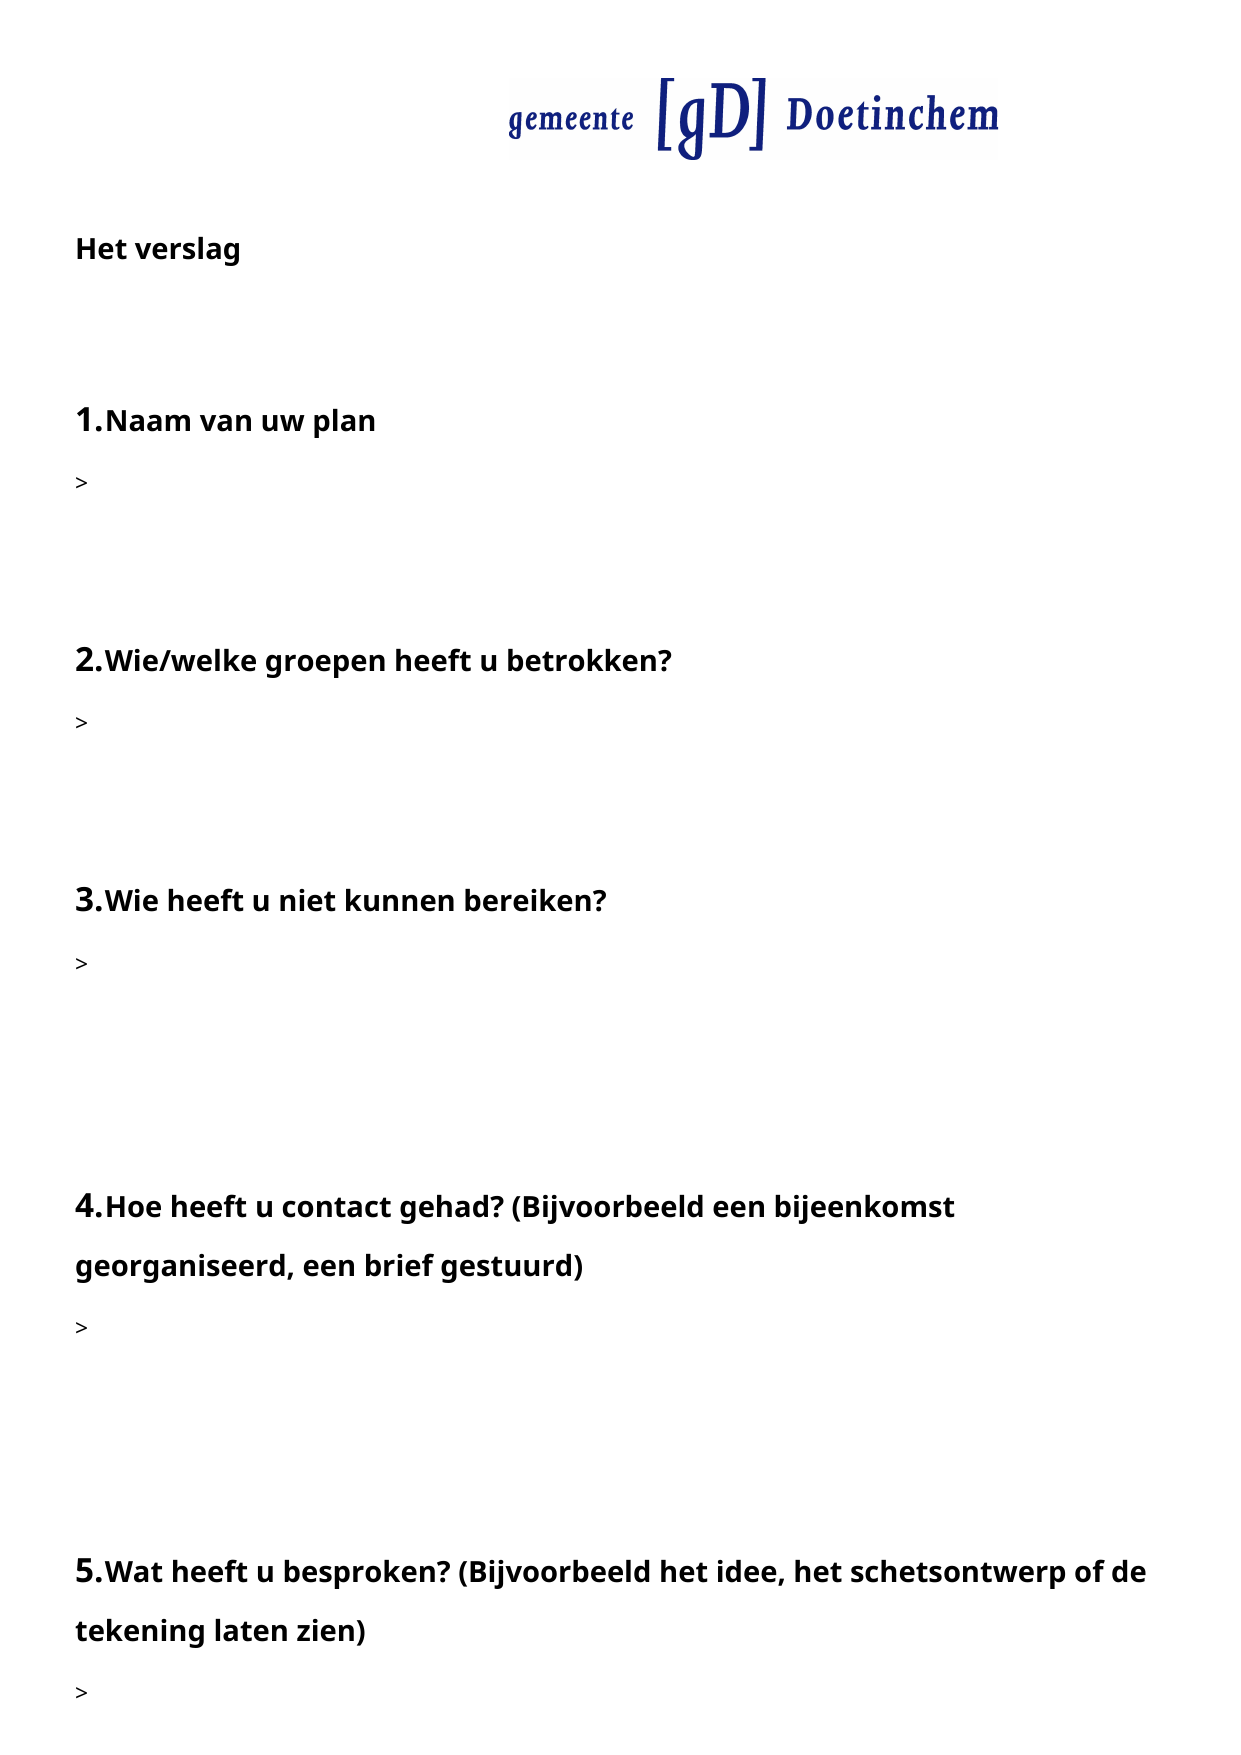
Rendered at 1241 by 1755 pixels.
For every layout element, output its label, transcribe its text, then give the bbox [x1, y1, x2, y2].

subtitle 2. Wie/welke groepen heeft u betrokken? [75, 636, 1165, 681]
text > [75, 467, 1165, 498]
subtitle 4. Hoe heeft u contact gehad? (Bijvoorbeeld een bijeenkomst georganiseerd, een brief gestuurd) [75, 1182, 1165, 1286]
subtitle 5. Wat heeft u besproken? (Bijvoorbeeld het idee, het schetsontwerp of de tekening laten zien) [75, 1547, 1165, 1651]
subtitle 1. Naam van uw plan [75, 396, 1165, 441]
subtitle 3. Wie heeft u niet kunnen bereiken? [75, 876, 1165, 922]
text > [75, 707, 1165, 739]
text > [75, 1312, 1165, 1344]
subtitle Het verslag [75, 228, 1165, 268]
text > [75, 948, 1165, 979]
text > [75, 1677, 1165, 1708]
